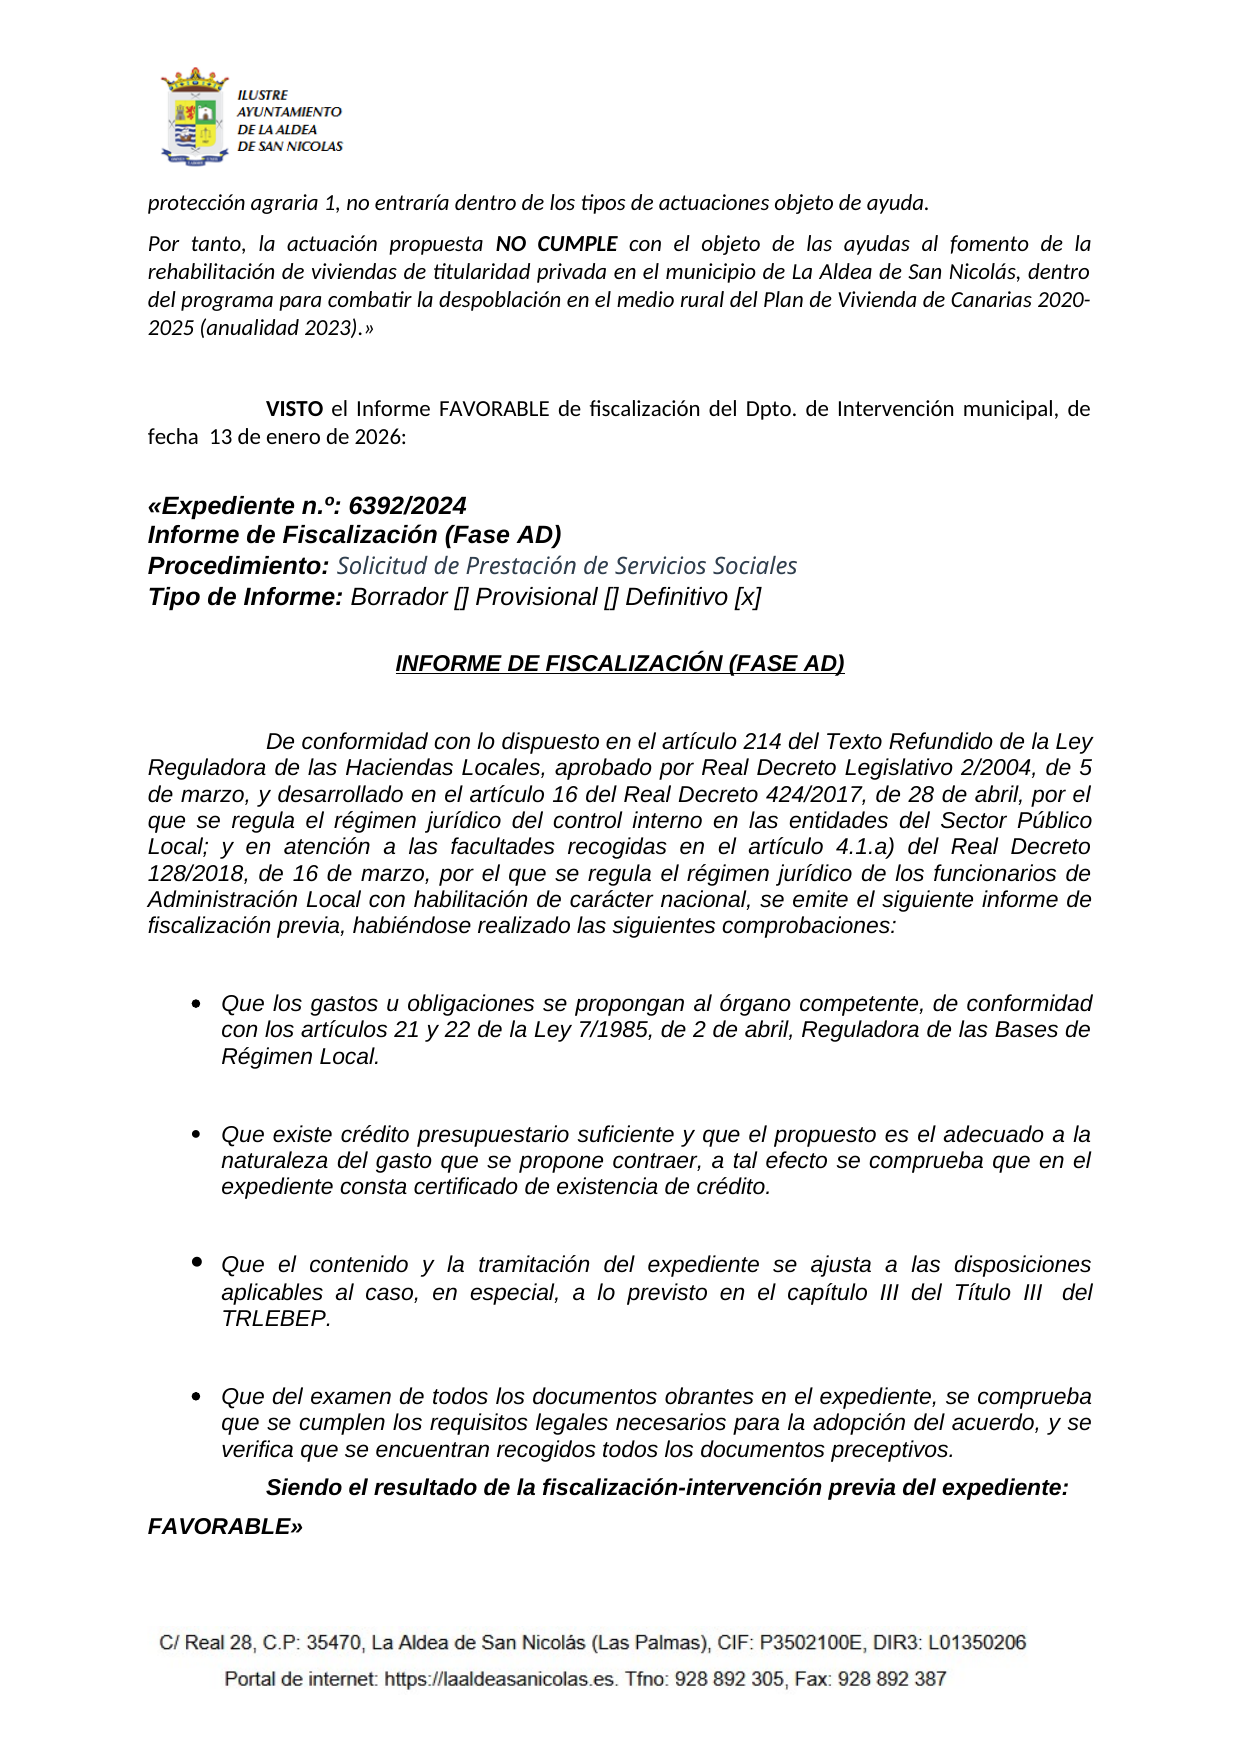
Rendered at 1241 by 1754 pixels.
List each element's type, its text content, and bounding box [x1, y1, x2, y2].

text VISTO el Informe FAVORABLE de fiscalización del Dpto. de Intervención municipal, de fecha 13 de enero de 2026: [148, 394, 1093, 450]
picture [148, 1626, 1033, 1695]
text Tipo de Informe: Borrador [] Provisional [] Definitivo [x] [148, 582, 1093, 611]
text Informe de Fiscalización (Fase AD) Procedimiento: Solicitud de Prestación de Servicios Sociales [148, 520, 1093, 581]
text Siendo el resultado de la fiscalización-intervención previa del expediente: [148, 1474, 1093, 1501]
list Que los gastos u obligaciones se propongan al órgano competente, de conformidad con los artículos 21 y 22 de la Ley 7/1985, de 2 de abril, Reguladora de las Bases de Régimen Local. [192, 990, 1093, 1069]
picture [147, 59, 359, 174]
text Por tanto, la actuación propuesta NO CUMPLE con el objeto de las ayudas al fomento de la rehabilitación de viviendas de titularidad privada en el municipio de La Aldea de San Nicolás, dentro del programa para combatir la despoblación en el medio rural del Plan de Vivienda de Canarias 2020-2025 (anualidad 2023).» [148, 229, 1093, 341]
text FAVORABLE» [148, 1513, 1093, 1539]
text De conformidad con lo dispuesto en el artículo 214 del Texto Refundido de la Ley Reguladora de las Haciendas Locales, aprobado por Real Decreto Legislativo 2/2004, de 5 de marzo, y desarrollado en el artículo 16 del Real Decreto 424/2017, de 28 de abril, por el que se regula el régimen jurídico del control interno en las entidades del Sector Público Local; y en atención a las facultades recogidas en el artículo 4.1.a) del Real Decreto 128/2018, de 16 de marzo, por el que se regula el régimen jurídico de los funcionarios de Administración Local con habilitación de carácter nacional, se emite el siguiente informe de fiscalización previa, habiéndose realizado las siguientes comprobaciones: [148, 728, 1093, 939]
list Que existe crédito presupuestario suficiente y que el propuesto es el adecuado a la naturaleza del gasto que se propone contraer, a tal efecto se comprueba que en el expediente consta certificado de existencia de crédito. [192, 1121, 1093, 1199]
list Que del examen de todos los documentos obrantes en el expediente, se comprueba que se cumplen los requisitos legales necesarios para la adopción del acuerdo, y se verifica que se encuentran recogidos todos los documentos preceptivos. [192, 1383, 1093, 1462]
text «Expediente n.º: 6392/2024 [100, 491, 1093, 519]
list Que el contenido y la tramitación del expediente se ajusta a las disposiciones aplicables al caso, en especial, a lo previsto en el capítulo III del Título III del TRLEBEP. [192, 1251, 1093, 1331]
text INFORME DE FISCALIZACIÓN (FASE AD) [148, 650, 1093, 677]
text protección agraria 1, no entraría dentro de los tipos de actuaciones objeto de ayuda. [148, 188, 1093, 216]
